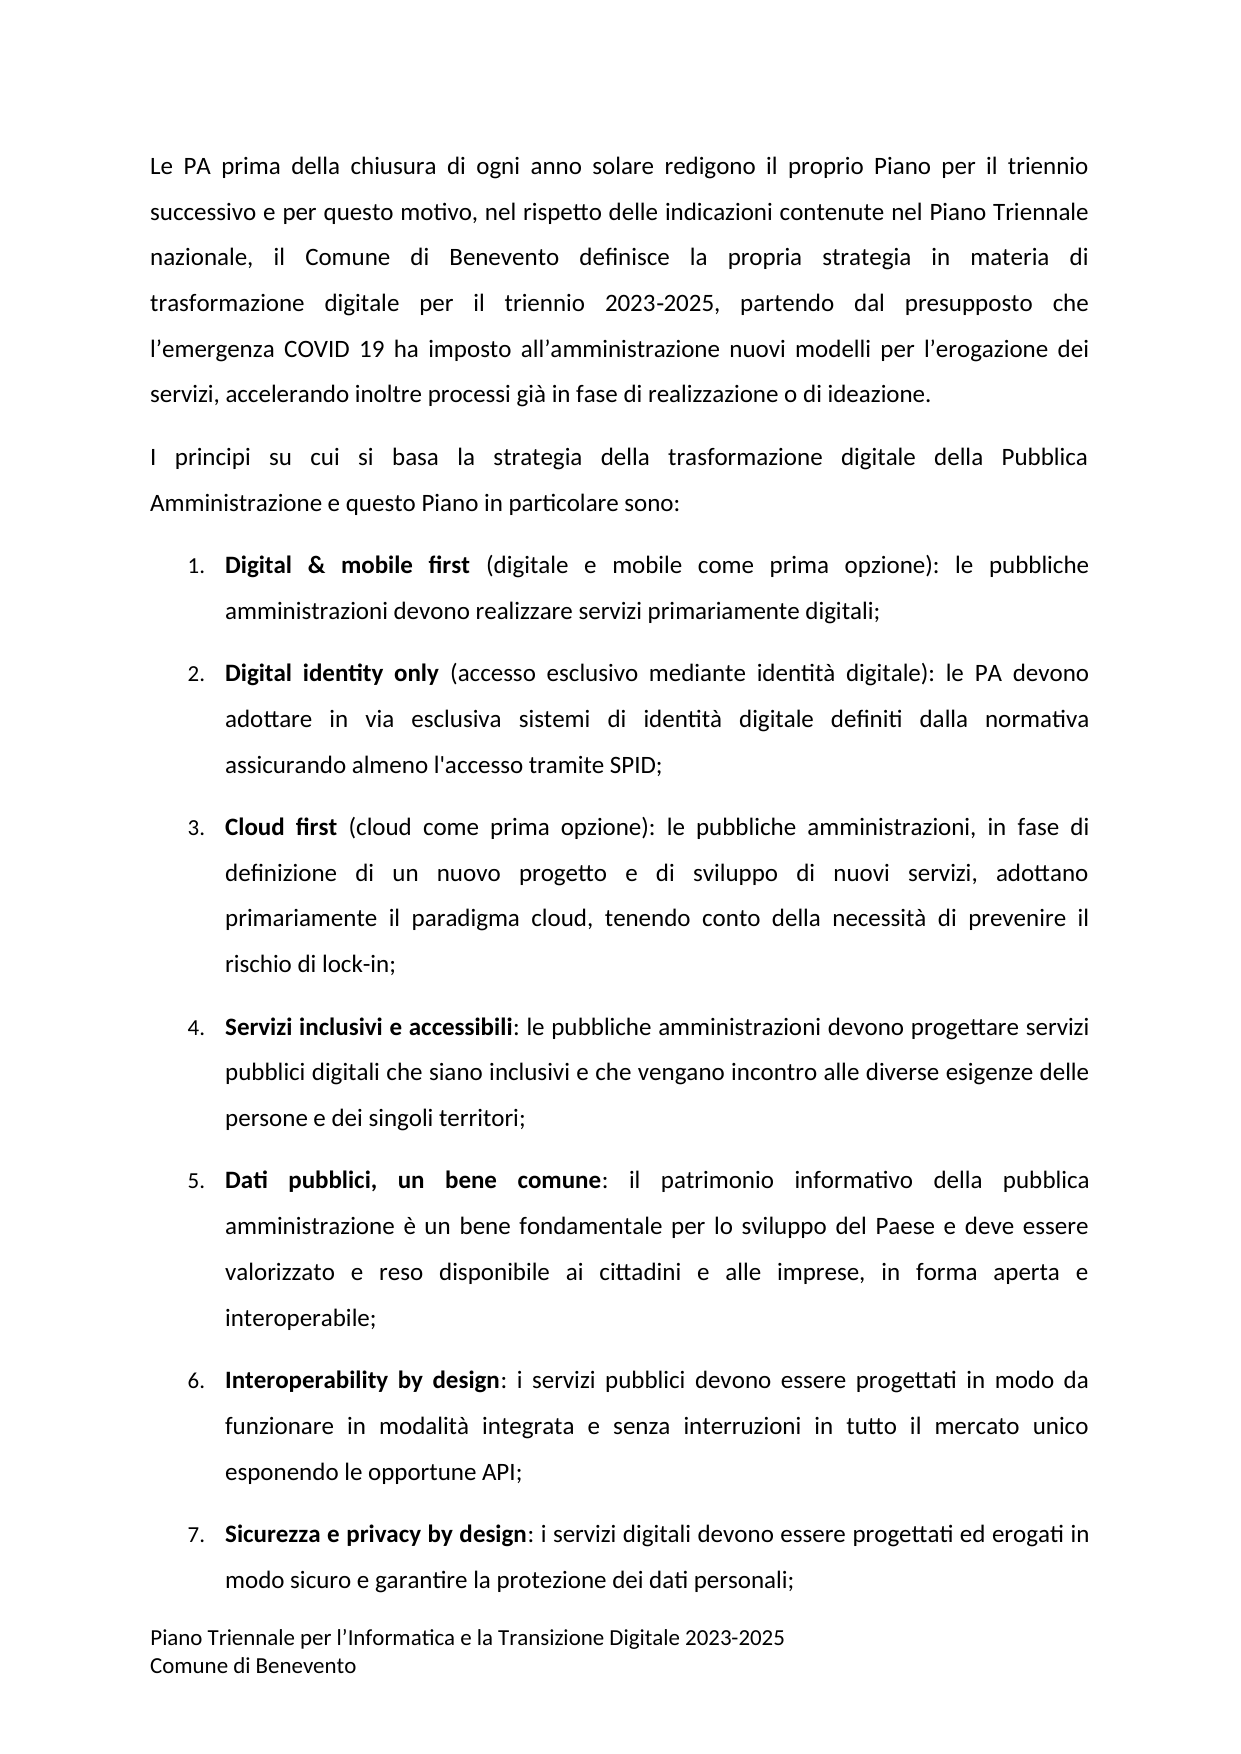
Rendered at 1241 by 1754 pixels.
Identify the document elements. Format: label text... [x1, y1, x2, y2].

list Digital identity only (accesso esclusivo mediante identità digitale): le PA devono adottare in via esclusiva sistemi di identità digitale definiti dalla normativa assicurando almeno l'accesso tramite SPID; [187, 657, 1090, 779]
text Le PA prima della chiusura di ogni anno solare redigono il proprio Piano per il triennio successivo e per questo motivo, nel rispetto delle indicazioni contenute nel Piano Triennale nazionale, il Comune di Benevento definisce la propria strategia in materia di trasformazione digitale per il triennio 2023‐2025, partendo dal presupposto che l’emergenza COVID 19 ha imposto all’amministrazione nuovi modelli per l’erogazione dei servizi, accelerando inoltre processi già in fase di realizzazione o di ideazione. [150, 150, 1090, 409]
text I principi su cui si basa la strategia della trasformazione digitale della Pubblica Amministrazione e questo Piano in particolare sono: [150, 441, 1090, 517]
list Digital & mobile first (digitale e mobile come prima opzione): le pubbliche amministrazioni devono realizzare servizi primariamente digitali; [187, 549, 1090, 625]
list Cloud first (cloud come prima opzione): le pubbliche amministrazioni, in fase di definizione di un nuovo progetto e di sviluppo di nuovi servizi, adottano primariamente il paradigma cloud, tenendo conto della necessità di prevenire il rischio di lock-in; [187, 811, 1090, 979]
list Servizi inclusivi e accessibili: le pubbliche amministrazioni devono progettare servizi pubblici digitali che siano inclusivi e che vengano incontro alle diverse esigenze delle persone e dei singoli territori; [187, 1011, 1090, 1133]
list Interoperability by design: i servizi pubblici devono essere progettati in modo da funzionare in modalità integrata e senza interruzioni in tutto il mercato unico esponendo le opportune API; [187, 1364, 1090, 1486]
list Sicurezza e privacy by design: i servizi digitali devono essere progettati ed erogati in modo sicuro e garantire la protezione dei dati personali; [187, 1518, 1090, 1594]
list Dati pubblici, un bene comune: il patrimonio informativo della pubblica amministrazione è un bene fondamentale per lo sviluppo del Paese e deve essere valorizzato e reso disponibile ai cittadini e alle imprese, in forma aperta e interoperabile; [187, 1164, 1090, 1332]
